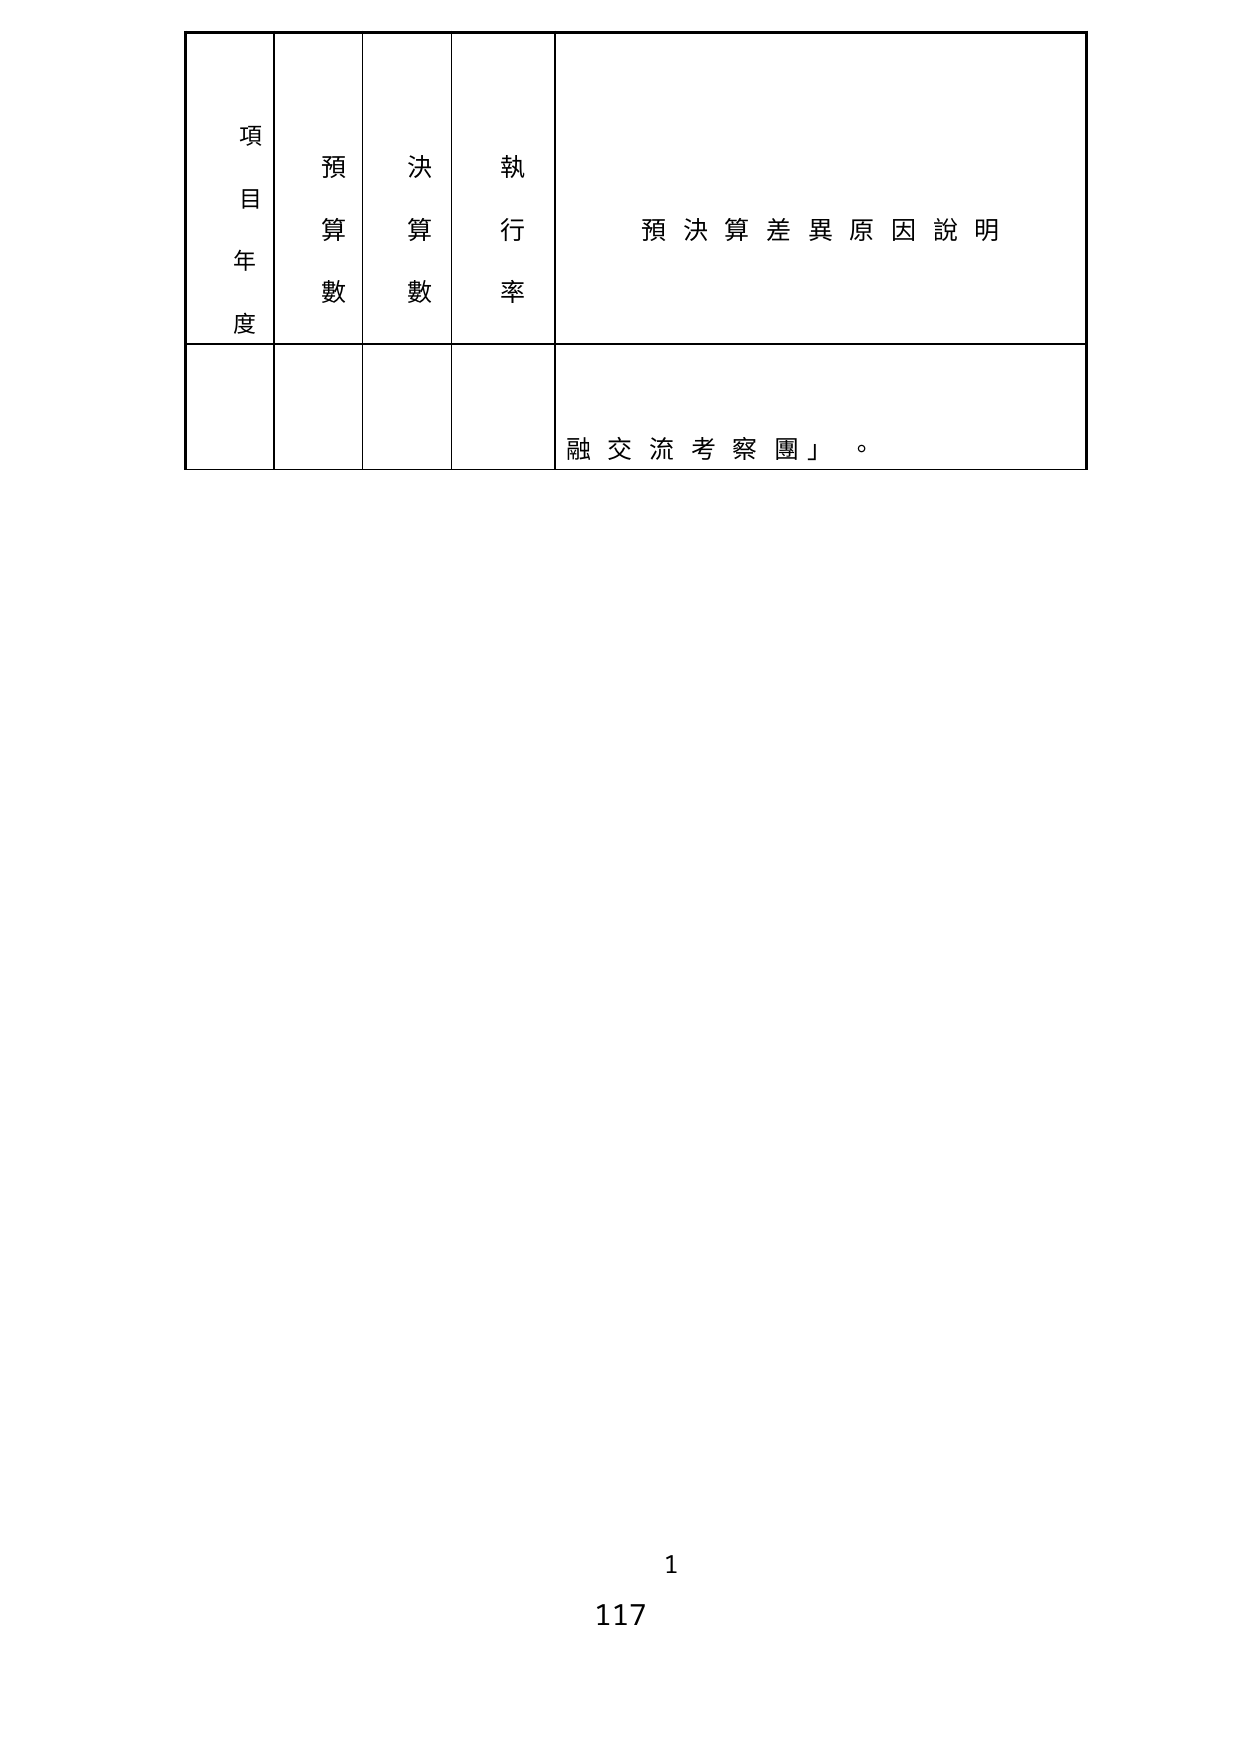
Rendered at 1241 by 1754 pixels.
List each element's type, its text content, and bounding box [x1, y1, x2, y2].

table_cell [275, 345, 362, 469]
table_header 項目 年度 [187, 34, 273, 343]
table_header 預決算差異原因說明 [556, 34, 1085, 343]
table_cell [452, 345, 554, 469]
table_cell [363, 345, 451, 469]
table_header 決算數 [363, 34, 451, 343]
table_header 執行率 [452, 34, 554, 343]
table_cell [187, 345, 273, 469]
table_cell 融交流考察團」。 [556, 345, 1085, 469]
table_header 預算數 [275, 34, 362, 343]
